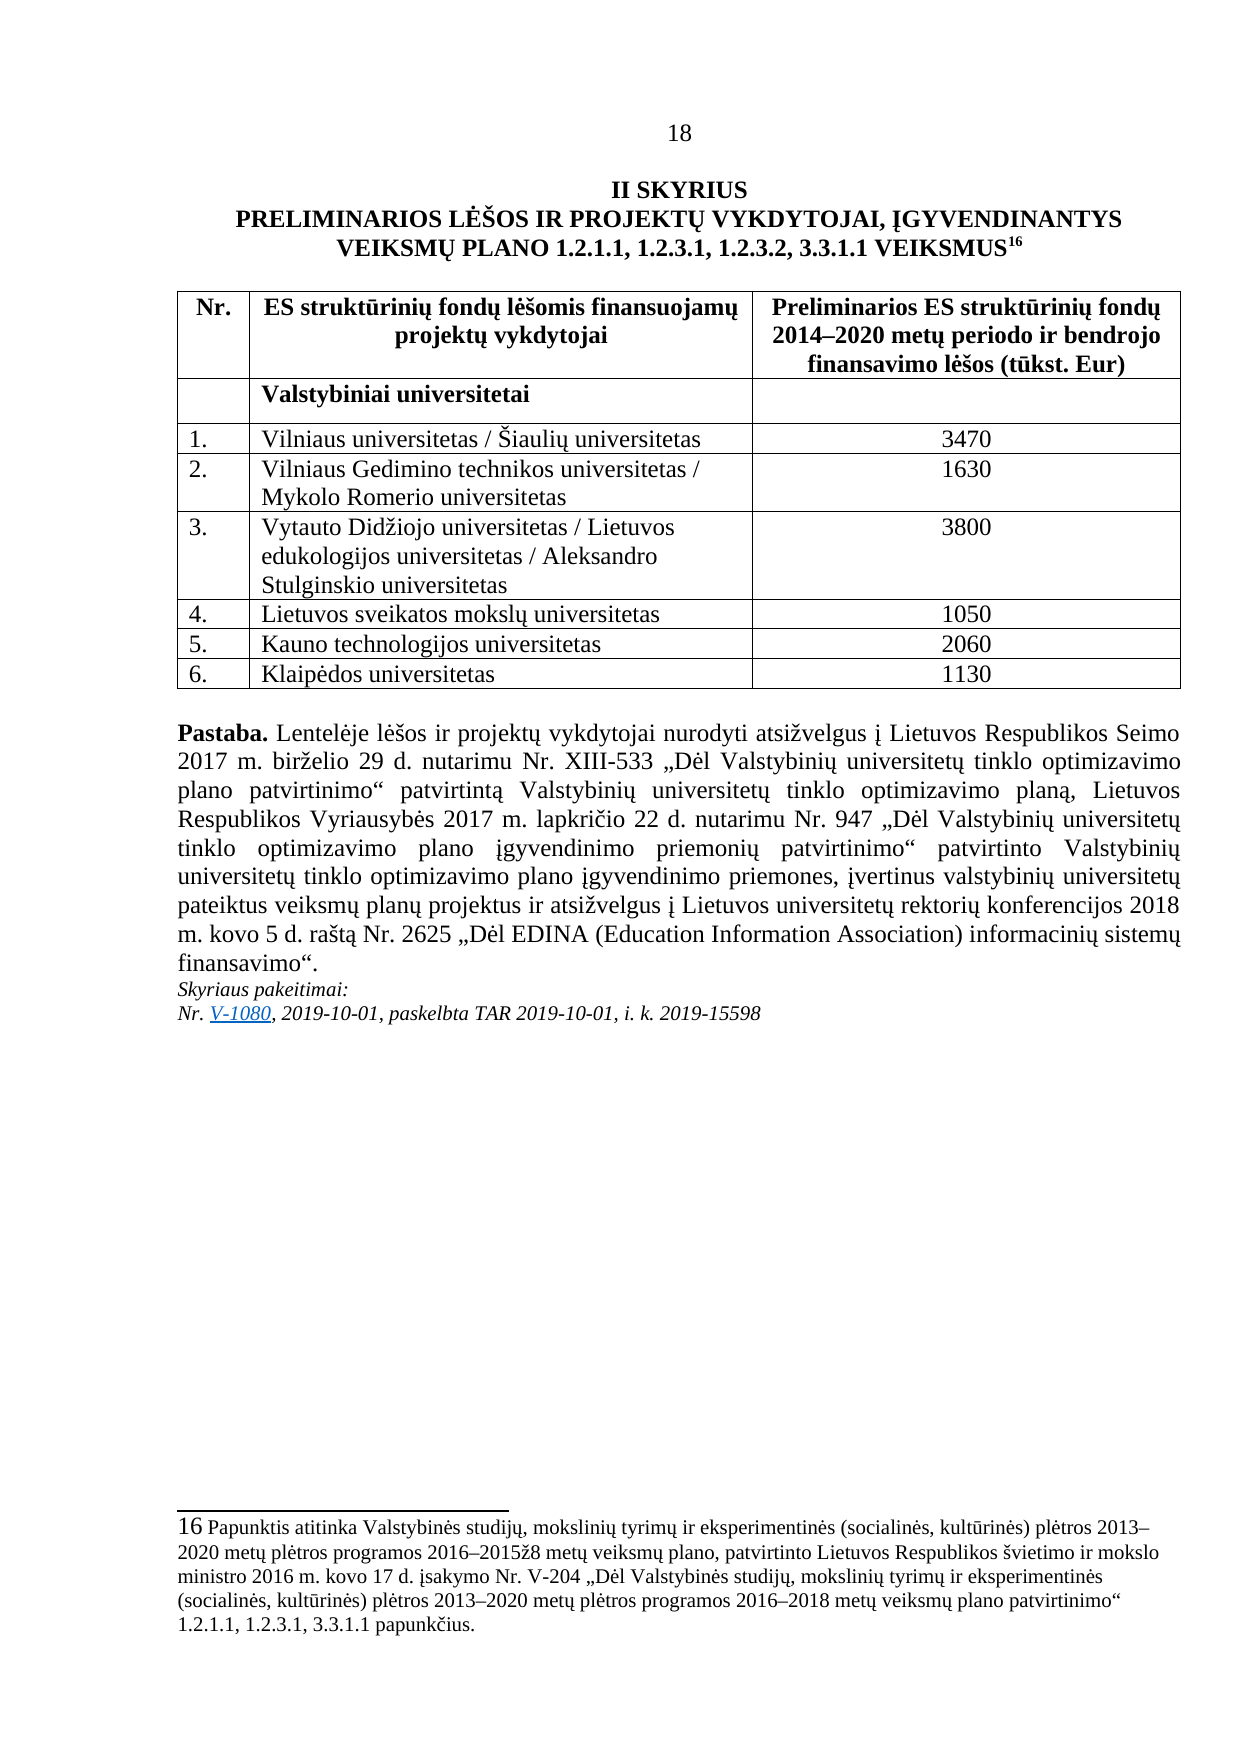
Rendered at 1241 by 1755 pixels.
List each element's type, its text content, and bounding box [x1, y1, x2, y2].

table_cell 1630 [753, 454, 1180, 511]
table_cell Vytauto Didžiojo universitetas / Lietuvos edukologijos universitetas / Aleksandro Stulginskio universitetas [250, 512, 752, 598]
text PRELIMINARIOS LĖŠOS IR PROJEKTŲ VYKDYTOJAI, ĮGYVENDINANTYS VEIKSMŲ PLANO 1.2.1.1, 1.2.3.1, 1.2.3.2, 3.3.1.1 VEIKSMUS [177, 204, 1181, 262]
table_cell 3470 [753, 424, 1180, 453]
table_cell 4. [178, 600, 249, 628]
table_cell 1050 [753, 600, 1180, 628]
table_header Preliminarios ES struktūrinių fondų 2014–2020 metų periodo ir bendrojo finansavimo lėšos (tūkst. Eur) [753, 292, 1180, 378]
table_cell Lietuvos sveikatos mokslų universitetas [250, 600, 752, 628]
table_cell Klaipėdos universitetas [250, 659, 752, 688]
table_cell 6. [178, 659, 249, 688]
table_cell 1. [178, 424, 249, 453]
table_cell Vilniaus Gedimino technikos universitetas / Mykolo Romerio universitetas [250, 454, 752, 511]
text Pastaba. Lentelėje lėšos ir projektų vykdytojai nurodyti atsižvelgus į Lietuvos Respublikos Seimo 2017 m. birželio 29 d. nutarimu Nr. XIII-533 „Dėl Valstybinių universitetų tinklo optimizavimo plano patvirtinimo“ patvirtintą Valstybinių universitetų tinklo optimizavimo planą, Lietuvos Respublikos Vyriausybės 2017 m. lapkričio 22 d. nutarimu Nr. 947 „Dėl Valstybinių universitetų tinklo optimizavimo plano įgyvendinimo priemonių patvirtinimo“ patvirtinto Valstybinių universitetų tinklo optimizavimo plano įgyvendinimo priemones, įvertinus valstybinių universitetų pateiktus veiksmų planų projektus ir atsižvelgus į Lietuvos universitetų rektorių konferencijos 2018 m. kovo 5 d. raštą Nr. 2625 „Dėl EDINA (Education Information Association) informacinių sistemų finansavimo“. [177, 718, 1181, 976]
table_cell [753, 379, 1180, 423]
text Skyriaus pakeitimai: [177, 976, 1181, 1001]
table_cell Vilniaus universitetas / Šiaulių universitetas [250, 424, 752, 453]
table_cell [178, 379, 249, 423]
text Nr. V-1080, 2019-10-01, paskelbta TAR 2019-10-01, i. k. 2019-15598 [177, 1001, 1181, 1024]
table_cell 2060 [753, 629, 1180, 658]
text II SKYRIUS [177, 176, 1181, 204]
table_cell Kauno technologijos universitetas [250, 629, 752, 658]
text Papunktis atitinka Valstybinės studijų, mokslinių tyrimų ir eksperimentinės (socialinės, kultūrinės) plėtros 2013–2020 metų plėtros programos 2016–2015ž8 metų veiksmų plano, patvirtinto Lietuvos Respublikos švietimo ir mokslo ministro 2016 m. kovo 17 d. įsakymo Nr. V-204 „Dėl Valstybinės studijų, mokslinių tyrimų ir eksperimentinės (socialinės, kultūrinės) plėtros 2013–2020 metų plėtros programos 2016–2018 metų veiksmų plano patvirtinimo“ 1.2.1.1, 1.2.3.1, 3.3.1.1 papunkčius. [177, 1511, 1181, 1636]
table_cell 5. [178, 629, 249, 658]
table_header Nr. [178, 292, 249, 378]
table_cell 3800 [753, 512, 1180, 598]
table_cell 2. [178, 454, 249, 511]
table_cell Valstybiniai universitetai [250, 379, 752, 423]
table_header ES struktūrinių fondų lėšomis finansuojamų projektų vykdytojai [250, 292, 752, 378]
table_cell 1130 [753, 659, 1180, 688]
table_cell 3. [178, 512, 249, 598]
